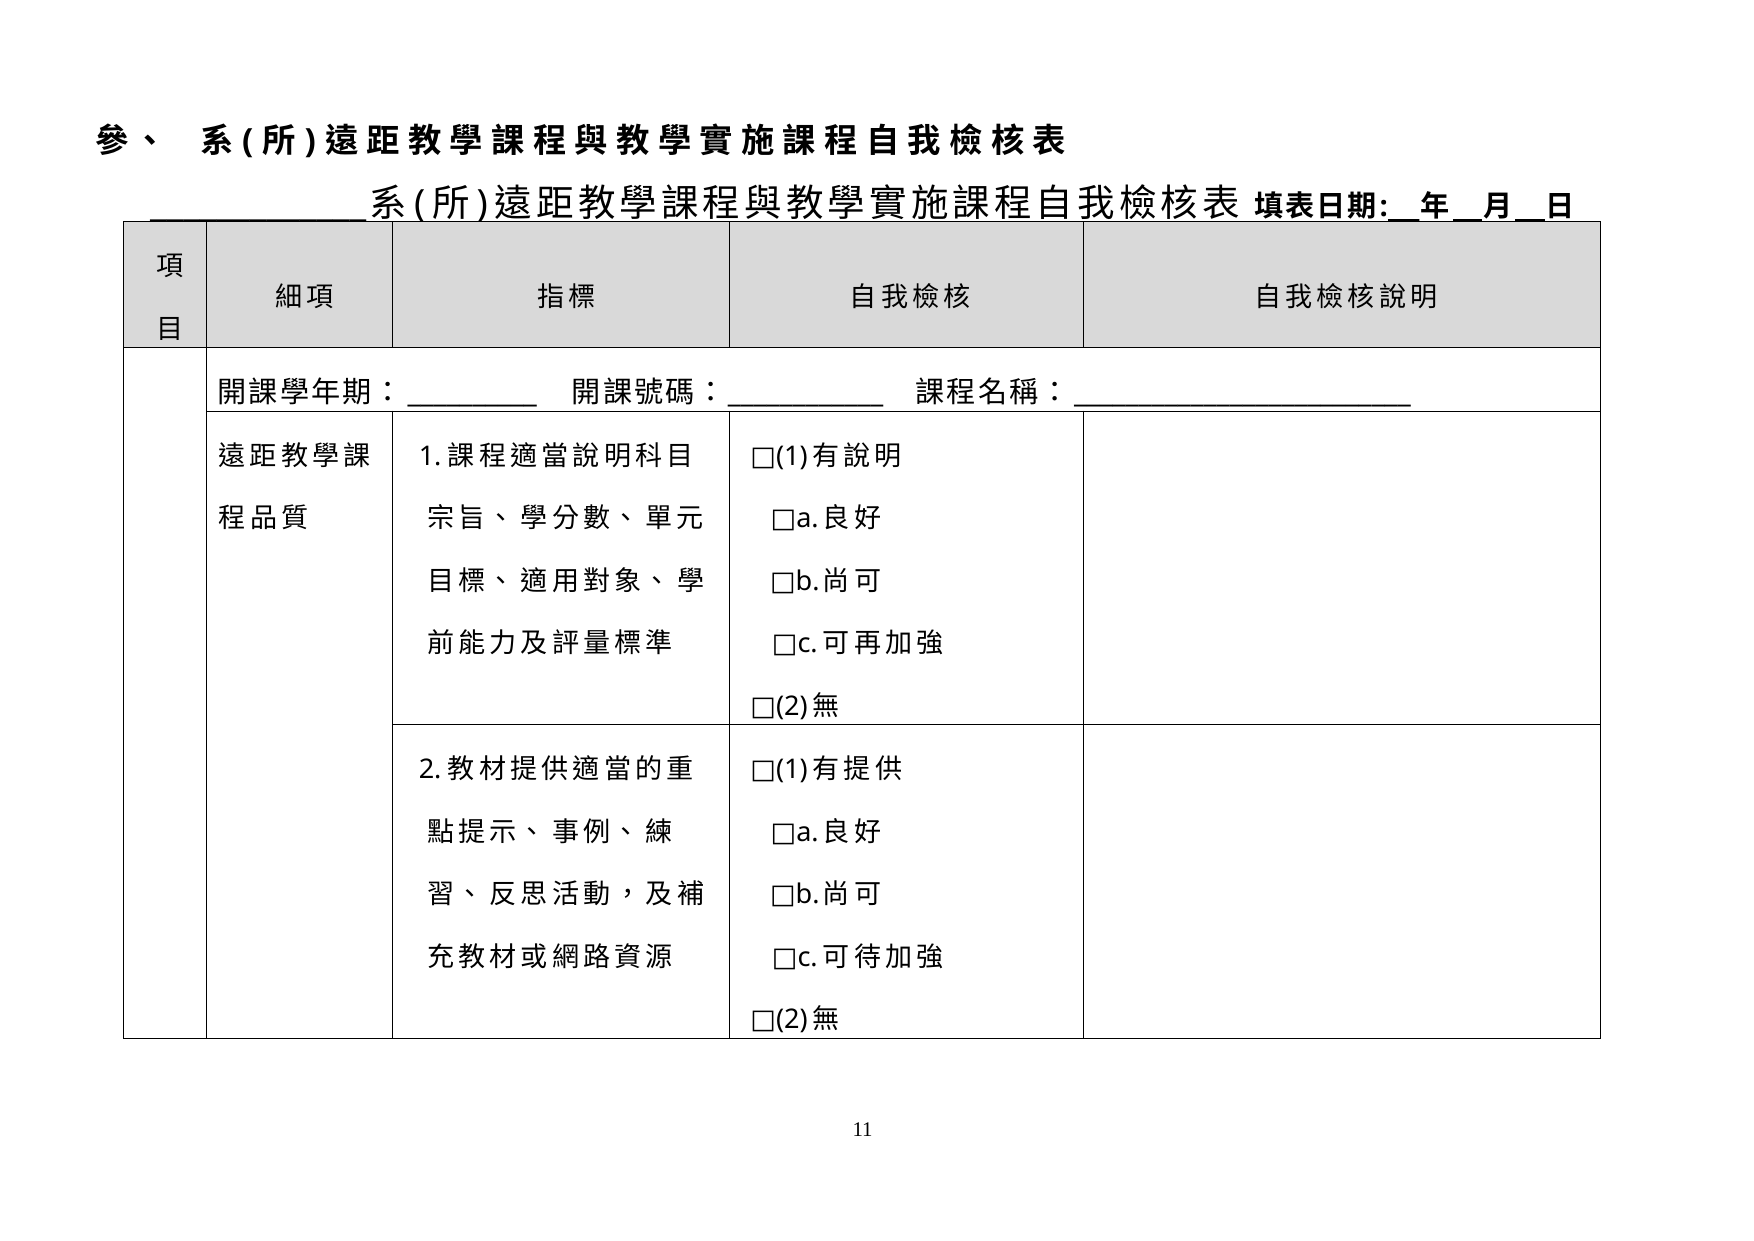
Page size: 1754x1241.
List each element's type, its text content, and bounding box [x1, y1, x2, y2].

table_cell 2.教材提供適當的重點提示、事例、練習、反思活動，及補充教材或網路資源 [393, 725, 729, 1038]
table_header 項目 [124, 222, 206, 347]
table_cell □(1)有提供 □a.良好 □b.尚可 □c.可待加強 □(2)無 [730, 725, 1083, 1038]
table_cell 遠距教學課程品質 [207, 412, 392, 1038]
table_cell [124, 348, 206, 1038]
table_cell [1084, 412, 1600, 724]
table_cell [1084, 725, 1600, 1038]
table_cell 1.課程適當說明科目宗旨、學分數、單元目標、適用對象、學前能力及評量標準 [393, 412, 729, 724]
list 系(所)遠距教學課程與教學實施課程自我檢核表 [91, 96, 1633, 158]
table_header 細項 [207, 222, 392, 347]
table_cell 開課學年期：__________ 開課號碼：____________ 課程名稱：__________________________ [207, 348, 1600, 411]
table_header 指標 [393, 222, 729, 347]
table_header 自我檢核 [730, 222, 1083, 347]
text _____________系(所)遠距教學課程與教學實施課程自我檢核表 填表日期: 年 月 日 [91, 158, 1633, 221]
table_header 自我檢核說明 [1084, 222, 1600, 347]
table_cell □(1)有說明 □a.良好 □b.尚可 □c.可再加強 □(2)無 [730, 412, 1083, 724]
